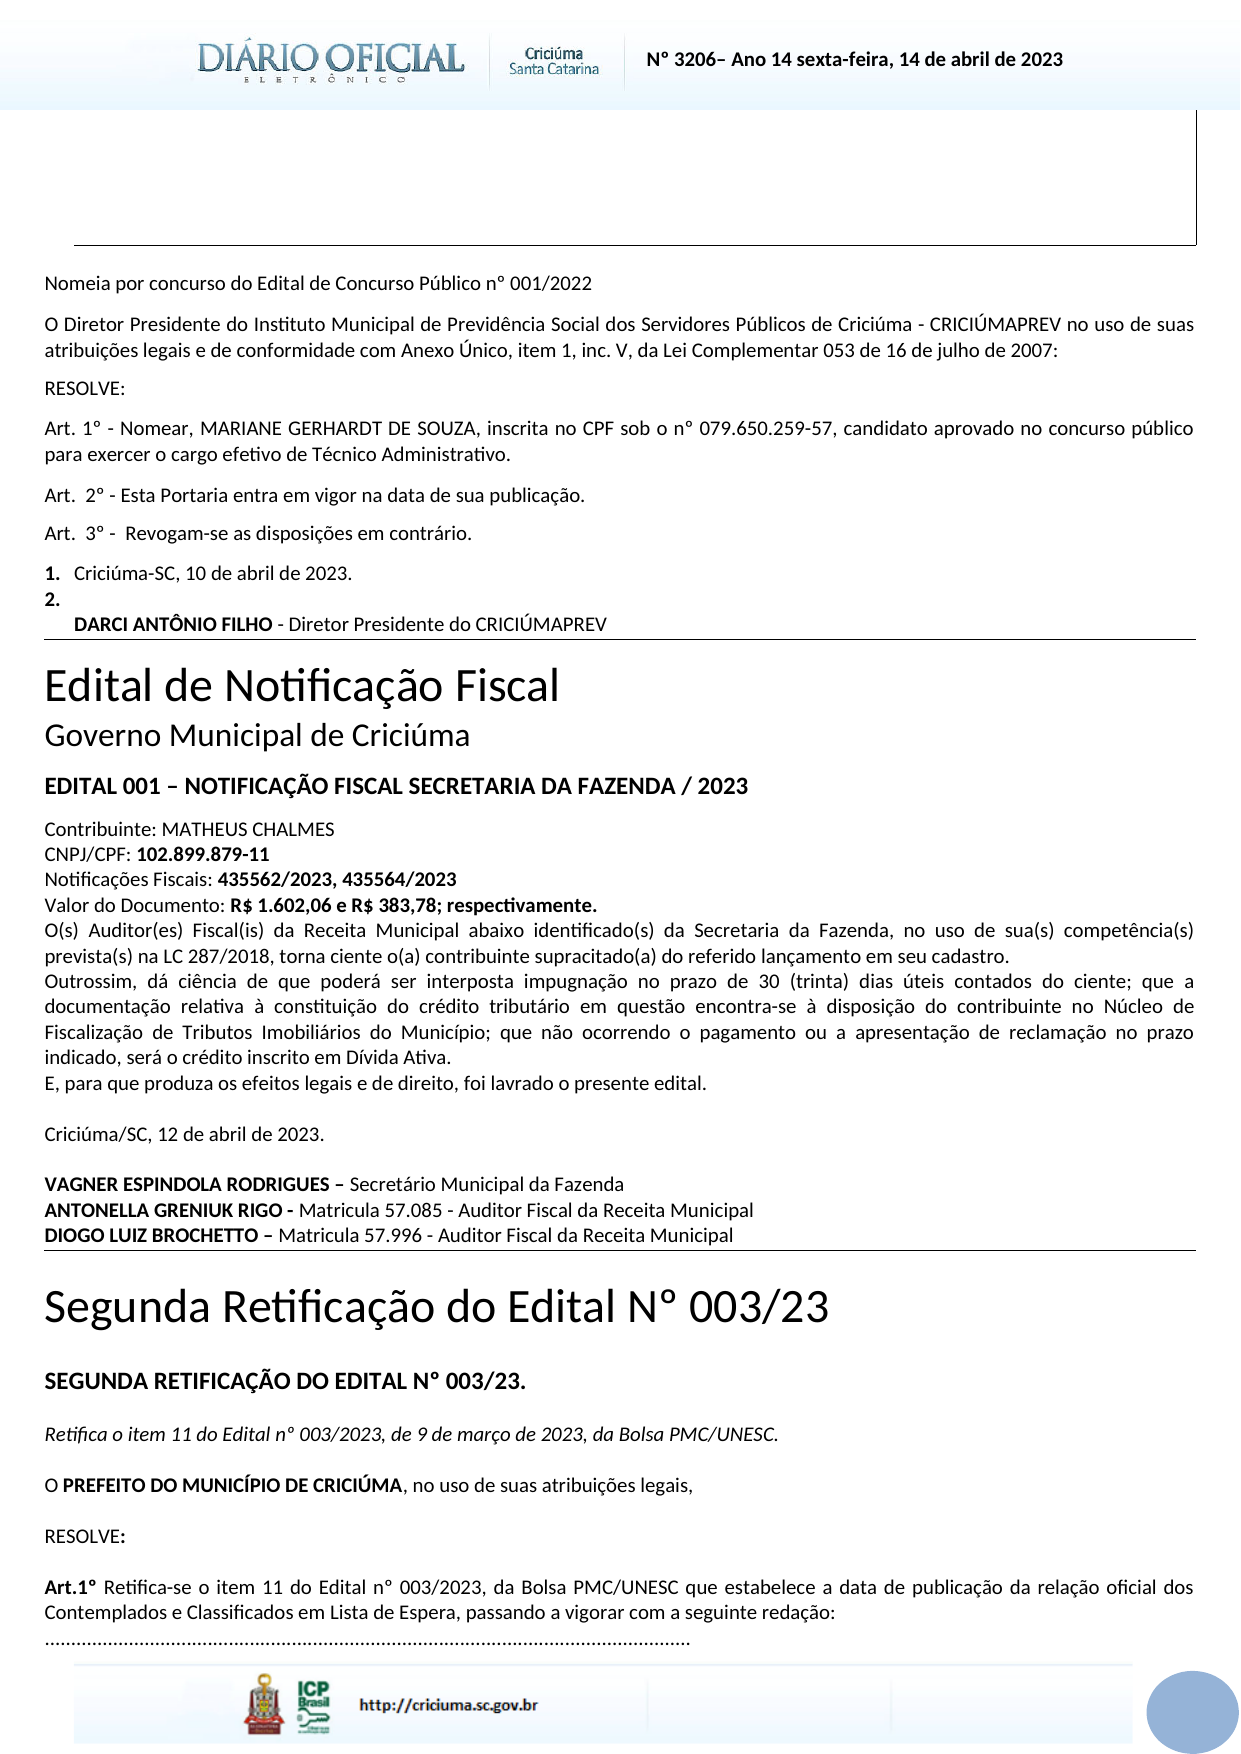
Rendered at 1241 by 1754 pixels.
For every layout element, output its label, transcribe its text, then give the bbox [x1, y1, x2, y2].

text O Diretor Presidente do Instituto Municipal de Previdência Social dos Servidores Públicos de Criciúma - CRICIÚMAPREV no uso de suas atribuições legais e de conformidade com Anexo Único, item 1, inc. V, da Lei Complementar 053 de 16 de julho de 2007: [44, 311, 1196, 362]
text O(s) Auditor(es) Fiscal(is) da Receita Municipal abaixo identificado(s) da Secretaria da Fazenda, no uso de sua(s) competência(s) prevista(s) na LC 287/2018, torna ciente o(a) contribuinte supracitado(a) do referido lançamento em seu cadastro. [44, 917, 1196, 968]
text Art.1º Retifica-se o item 11 do Edital nº 003/2023, da Bolsa PMC/UNESC que estabelece a data de publicação da relação oficial dos Contemplados e Classificados em Lista de Espera, passando a vigorar com a seguinte redação: [44, 1574, 1196, 1625]
text Valor do Documento: R$ 1.602,06 e R$ 383,78; respectivamente. [44, 892, 1196, 917]
text O PREFEITO DO MUNICÍPIO DE CRICIÚMA, no uso de suas atribuições legais, [44, 1472, 1196, 1498]
text Outrossim, dá ciência de que poderá ser interposta impugnação no prazo de 30 (trinta) dias úteis contados do ciente; que a documentação relativa à constituição do crédito tributário em questão encontra-se à disposição do contribuinte no Núcleo de Fiscalização de Tributos Imobiliários do Município; que não ocorrendo o pagamento ou a apresentação de reclamação no prazo indicado, será o crédito inscrito em Dívida Ativa. [44, 968, 1196, 1070]
text E, para que produza os efeitos legais e de direito, foi lavrado o presente edital. [44, 1070, 1196, 1095]
text ........................................................................................................................... [44, 1625, 1196, 1650]
text Art. 2º - Esta Portaria entra em vigor na data de sua publicação. [44, 482, 1196, 507]
text EDITAL 001 – NOTIFICAÇÃO FISCAL SECRETARIA DA FAZENDA / 2023 [44, 770, 1196, 800]
text CNPJ/CPF: 102.899.879-11 [44, 841, 1196, 867]
text Segunda Retificação do Edital Nº 003/23 [44, 1276, 1196, 1335]
text DIOGO LUIZ BROCHETTO – Matricula 57.996 - Auditor Fiscal da Receita Municipal [44, 1222, 1196, 1250]
text Retifica o item 11 do Edital nº 003/2023, de 9 de março de 2023, da Bolsa PMC/UNESC. [44, 1421, 1196, 1447]
text RESOLVE: [44, 1523, 1196, 1548]
text Edital de Notificação Fiscal [44, 655, 1196, 714]
text Nomeia por concurso do Edital de Concurso Público nº 001/2022 [44, 271, 1196, 296]
text Governo Municipal de Criciúma [44, 714, 1196, 754]
text Art. 3º - Revogam-se as disposições em contrário. [44, 520, 1196, 545]
text Notificações Fiscais: 435562/2023, 435564/2023 [44, 867, 1196, 892]
text ANTONELLA GRENIUK RIGO - Matricula 57.085 - Auditor Fiscal da Receita Municipal [44, 1197, 1196, 1222]
text Contribuinte: MATHEUS CHALMES [44, 816, 1196, 841]
text SEGUNDA RETIFICAÇÃO DO EDITAL Nº 003/23. [44, 1365, 1196, 1396]
text VAGNER ESPINDOLA RODRIGUES – Secretário Municipal da Fazenda [44, 1172, 1196, 1197]
text Criciúma-SC, 10 de abril de 2023. [44, 561, 1196, 586]
text Art. 1º - Nomear, MARIANE GERHARDT DE SOUZA, inscrita no CPF sob o nº 079.650.259-57, candidato aprovado no concurso público para exercer o cargo efetivo de Técnico Administrativo. [44, 416, 1196, 466]
text Criciúma/SC, 12 de abril de 2023. [44, 1121, 1196, 1146]
text RESOLVE: [44, 375, 1196, 400]
text DARCI ANTÔNIO FILHO - Diretor Presidente do CRICIÚMAPREV [44, 611, 1196, 639]
